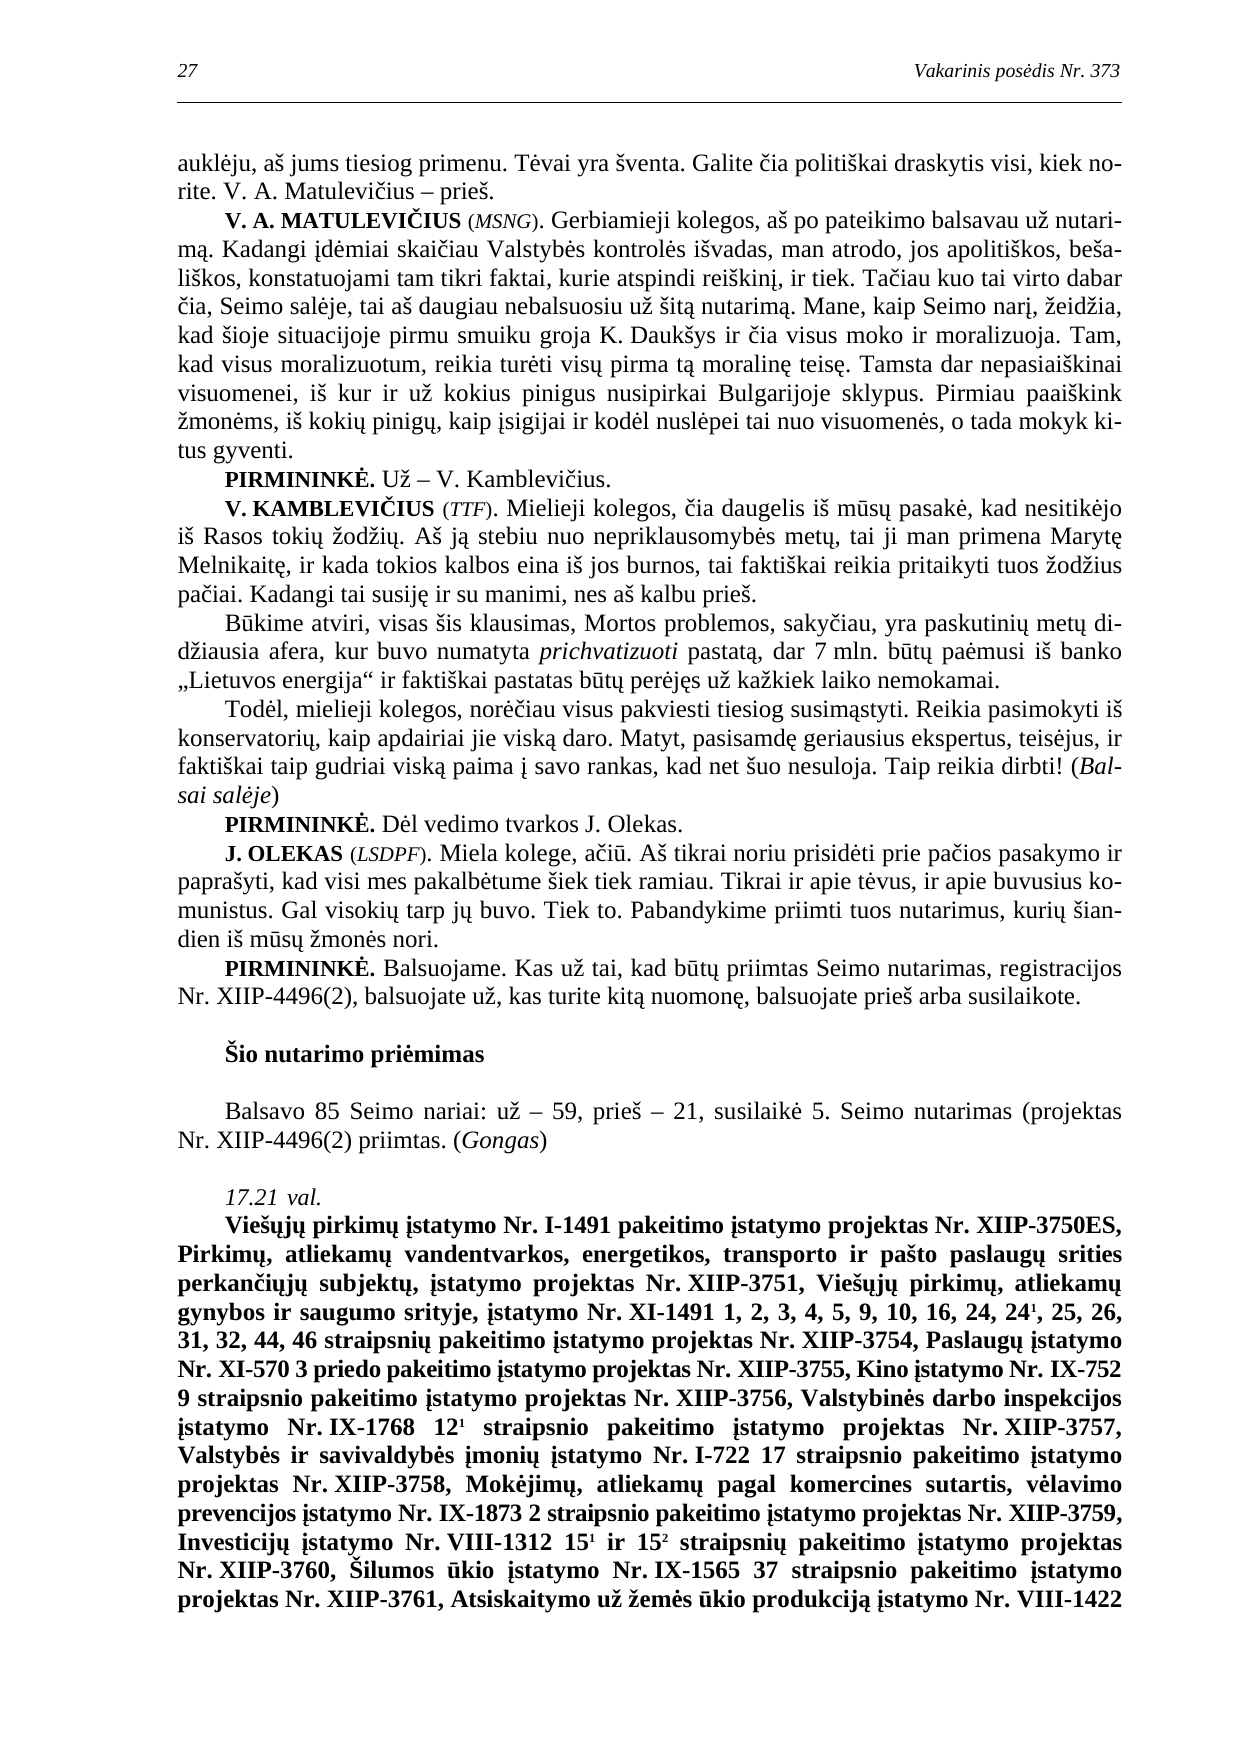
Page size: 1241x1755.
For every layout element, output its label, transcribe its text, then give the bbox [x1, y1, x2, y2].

text Bal­sa­vo 85 Sei­mo na­riai: už – 59, prieš – 21, su­si­lai­kė 5. Sei­mo nu­ta­ri­mas (pro­jek­tas Nr. XIIP-4496(2) pri­im­tas. (Gon­gas) [177, 1096, 1122, 1154]
text auk­lė­ju, aš jums tie­siog pri­me­nu. Tė­vai yra šven­ta. Ga­li­te čia po­li­tiš­kai dras­ky­tis vi­si, kiek no­ri­te. V. A. Ma­tu­le­vi­čius – prieš. [177, 148, 1122, 205]
text 17.21 val. [224, 1183, 1122, 1210]
text V. KAMBLEVIČIUS (TTF). Mie­lie­ji ko­le­gos, čia dau­ge­lis iš mū­sų pa­sa­kė, kad ne­si­ti­kė­jo iš Ra­sos to­kių žo­džių. Aš ją ste­biu nuo ne­pri­klau­so­my­bės me­tų, tai ji man pri­me­na Ma­ry­tę Mel­ni­kai­tę, ir ka­da to­kios kal­bos ei­na iš jos bur­nos, tai fak­tiš­kai rei­kia pri­tai­ky­ti tuos žo­džius pa­čiai. Ka­dan­gi tai su­si­ję ir su ma­ni­mi, nes aš kal­bu prieš. [177, 493, 1122, 608]
text To­dėl, mie­lie­ji ko­le­gos, no­rė­čiau vi­sus pa­kvies­ti tie­siog su­si­mąs­ty­ti. Rei­kia pa­si­mo­ky­ti iš kon­ser­va­to­rių, kaip ap­dai­riai jie vis­ką da­ro. Ma­tyt, pa­si­sam­dę ge­riau­sius eks­per­tus, tei­sė­jus, ir fak­tiš­kai taip gud­riai vis­ką pa­ima į sa­vo ran­kas, kad net šuo ne­su­lo­ja. Taip rei­kia dirb­ti! (Bal­sai sa­lė­je) [177, 694, 1122, 809]
text Bū­ki­me at­vi­ri, vi­sas šis klau­si­mas, Mor­tos pro­ble­mos, sa­ky­čiau, yra pas­ku­ti­nių me­tų di­džiau­sia afe­ra, kur bu­vo nu­ma­ty­ta pri­chva­ti­zuo­ti pa­sta­tą, dar 7 mln. bū­tų pa­ė­mu­si iš ban­ko „Lie­tu­vos ener­gi­ja“ ir fak­tiš­kai pa­sta­tas bū­tų per­ėjęs už kaž­kiek lai­ko ne­mo­ka­mai. [177, 608, 1122, 694]
text Šio nu­ta­ri­mo pri­ėmi­mas [177, 1039, 1122, 1068]
text PIRMININKĖ. Bal­suo­ja­me. Kas už tai, kad bū­tų pri­im­tas Sei­mo nu­ta­ri­mas, re­gist­ra­ci­jos Nr. XIIP-4496(2), bal­suo­ja­te už, kas tu­ri­te ki­tą nuo­mo­nę, bal­suo­ja­te prieš ar­ba su­si­lai­ko­te. [177, 953, 1122, 1010]
text J. OLEKAS (LSDPF). Mie­la ko­le­ge, ačiū. Aš tik­rai no­riu pri­si­dė­ti prie pa­čios pa­sa­ky­mo ir pa­pra­šy­ti, kad vi­si mes pa­kal­bė­tu­me šiek tiek ra­miau. Tik­rai ir apie tė­vus, ir apie bu­vu­sius ko­mu­nis­tus. Gal vi­so­kių tarp jų bu­vo. Tiek to. Pa­ban­dy­ki­me pri­im­ti tuos nu­ta­ri­mus, ku­rių šian­dien iš mū­sų žmo­nės no­ri. [177, 838, 1122, 953]
text V. A. MATULEVIČIUS (MSNG). Ger­bia­mie­ji ko­le­gos, aš po pa­tei­ki­mo bal­sa­vau už nu­ta­ri­mą. Ka­dan­gi įdė­miai skai­čiau Vals­ty­bės kon­tro­lės iš­va­das, man at­ro­do, jos apo­li­tiš­kos, be­ša­liš­kos, kon­sta­tuo­ja­mi tam tik­ri fak­tai, ku­rie at­spin­di reiš­ki­nį, ir tiek. Ta­čiau kuo tai vir­to da­bar čia, Sei­mo sa­lė­je, tai aš dau­giau ne­bal­suo­siu už ši­tą nu­ta­ri­mą. Ma­ne, kaip Sei­mo na­rį, žei­džia, kad šio­je si­tu­a­ci­jo­je pir­mu smui­ku gro­ja K. Dauk­šys ir čia vi­sus mo­ko ir mo­ra­li­zuo­ja. Tam, kad vi­sus mo­ra­li­zuo­tum, rei­kia tu­rė­ti vi­sų pir­ma tą mo­ra­li­nę tei­sę. Tams­ta dar nepa­si­aiš­ki­nai vi­suo­me­nei, iš kur ir už ko­kius pi­ni­gus nu­si­pir­kai Bul­ga­ri­jo­je skly­pus. Pir­miau pa­aiš­kink žmo­nėms, iš ko­kių pi­ni­gų, kaip įsi­gi­jai ir ko­dėl nu­slė­pei tai nuo vi­suo­me­nės, o ta­da mo­kyk ki­tus gy­ven­ti. [177, 205, 1122, 464]
text PIRMININKĖ. Už – V. Kam­ble­vi­čius. [177, 464, 1122, 493]
text PIRMININKĖ. Dėl ve­di­mo tvar­kos J. Ole­kas. [177, 809, 1122, 838]
text Vie­šų­jų pir­ki­mų įsta­ty­mo Nr. I-1491 pa­kei­ti­mo įsta­ty­mo pro­jek­tas Nr. XIIP-3750ES, Pir­ki­mų, at­lie­ka­mų van­dent­var­kos, ener­ge­ti­kos, trans­por­to ir paš­to pa­slau­gų sri­ties perkan­čių­jų sub­jek­tų, įsta­ty­mo pro­jek­tas Nr. XIIP-3751, Vie­šų­jų pir­ki­mų, at­lie­ka­mų gy­ny­bos ir sau­gu­mo sri­ty­je, įsta­ty­mo Nr. XI-1491 1, 2, 3, 4, 5, 9, 10, 16, 24, 241, 25, 26, 31, 32, 44, 46 straips­nių pa­kei­ti­mo įsta­ty­mo pro­jek­tas Nr. XIIP-3754, Pa­slau­gų įsta­ty­mo Nr. XI-570 3 prie­do pa­kei­ti­mo įsta­ty­mo pro­jek­tas Nr. XIIP-3755, Ki­no įsta­ty­mo Nr. IX-752 9 straips­nio pa­kei­ti­mo įsta­ty­mo pro­jek­tas Nr. XIIP-3756, Vals­ty­bi­nės dar­bo ins­pek­ci­jos įsta­ty­mo Nr. IX-1768 121 straips­nio pa­kei­ti­mo įsta­ty­mo pro­jek­tas Nr. XIIP-3757, Valstybės ir sa­vi­val­dy­bės įmo­nių įsta­ty­mo Nr. I-722 17 straips­nio pa­kei­ti­mo įsta­ty­mo pro­jek­tas Nr. XIIP-3758, Mo­kė­ji­mų, at­lie­ka­mų pa­gal ko­mer­ci­nes su­tar­tis, vė­la­vi­mo preven­ci­jos įsta­ty­mo Nr. IX-1873 2 straips­nio pa­kei­ti­mo įsta­ty­mo pro­jek­tas Nr. XIIP-3759, In­ves­ti­ci­jų įsta­ty­mo Nr. VIII-1312 151 ir 152 straips­nių pa­kei­ti­mo įsta­ty­mo pro­jek­tas Nr. XIIP-3760, Ši­lu­mos ūkio įsta­ty­mo Nr. IX-1565 37 straips­nio pa­kei­ti­mo įsta­ty­mo projek­tas Nr. XIIP-3761, At­si­skai­ty­mo už že­mės ūkio pro­duk­ci­ją įsta­ty­mo Nr. VIII-1422 [177, 1210, 1122, 1613]
